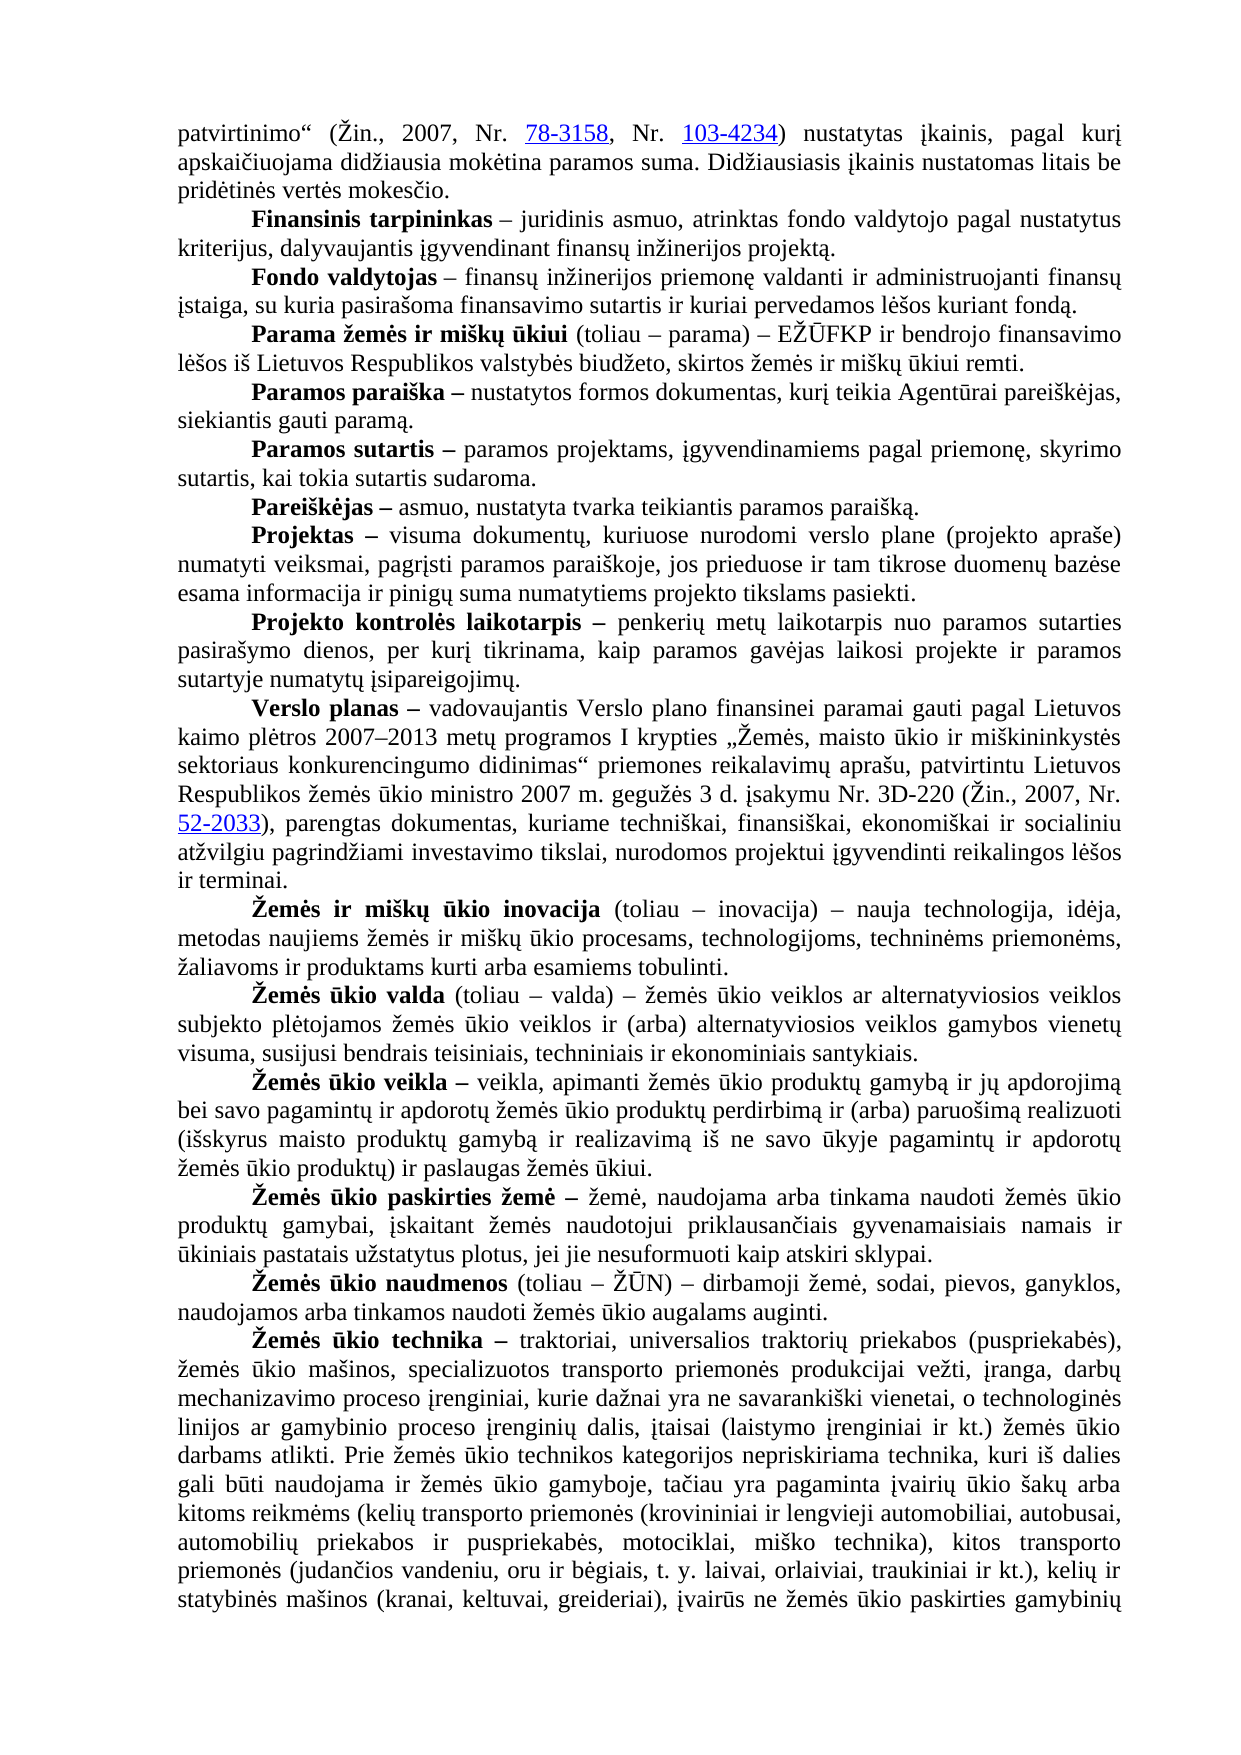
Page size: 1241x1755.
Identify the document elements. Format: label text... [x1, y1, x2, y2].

text Projekto kontrolės laikotarpis – penkerių metų laikotarpis nuo paramos sutarties pasirašymo dienos, per kurį tikrinama, kaip paramos gavėjas laikosi projekte ir paramos sutartyje numatytų įsipareigojimų. [177, 607, 1122, 693]
text Žemės ūkio veikla – veikla, apimanti žemės ūkio produktų gamybą ir jų apdorojimą bei savo pagamintų ir apdorotų žemės ūkio produktų perdirbimą ir (arba) paruošimą realizuoti (išskyrus maisto produktų gamybą ir realizavimą iš ne savo ūkyje pagamintų ir apdorotų žemės ūkio produktų) ir paslaugas žemės ūkiui. [177, 1067, 1122, 1182]
text Žemės ūkio paskirties žemė – žemė, naudojama arba tinkama naudoti žemės ūkio produktų gamybai, įskaitant žemės naudotojui priklausančiais gyvenamaisiais namais ir ūkiniais pastatais užstatytus plotus, jei jie nesuformuoti kaip atskiri sklypai. [177, 1182, 1122, 1268]
text Žemės ūkio naudmenos (toliau – ŽŪN) – dirbamoji žemė, sodai, pievos, ganyklos, naudojamos arba tinkamos naudoti žemės ūkio augalams auginti. [177, 1268, 1122, 1326]
text Finansinis tarpininkas – juridinis asmuo, atrinktas fondo valdytojo pagal nustatytus kriterijus, dalyvaujantis įgyvendinant finansų inžinerijos projektą. [177, 204, 1122, 262]
text Verslo planas – vadovaujantis Verslo plano finansinei paramai gauti pagal Lietuvos kaimo plėtros 2007–2013 metų programos I krypties „Žemės, maisto ūkio ir miškininkystės sektoriaus konkurencingumo didinimas“ priemones reikalavimų aprašu, patvirtintu Lietuvos Respublikos žemės ūkio ministro 2007 m. gegužės 3 d. įsakymu Nr. 3D-220 (Žin., 2007, Nr. 52-2033), parengtas dokumentas, kuriame techniškai, finansiškai, ekonomiškai ir socialiniu atžvilgiu pagrindžiami investavimo tikslai, nurodomos projektui įgyvendinti reikalingos lėšos ir terminai. [177, 693, 1122, 894]
text patvirtinimo“ (Žin., 2007, Nr. 78-3158, Nr. 103-4234) nustatytas įkainis, pagal kurį apskaičiuojama didžiausia mokėtina paramos suma. Didžiausiasis įkainis nustatomas litais be pridėtinės vertės mokesčio. [177, 118, 1122, 204]
text Parama žemės ir miškų ūkiui (toliau – parama) – EŽŪFKP ir bendrojo finansavimo lėšos iš Lietuvos Respublikos valstybės biudžeto, skirtos žemės ir miškų ūkiui remti. [177, 319, 1122, 377]
text Žemės ir miškų ūkio inovacija (toliau – inovacija) – nauja technologija, idėja, metodas naujiems žemės ir miškų ūkio procesams, technologijoms, techninėms priemonėms, žaliavoms ir produktams kurti arba esamiems tobulinti. [177, 894, 1122, 981]
text Žemės ūkio technika – traktoriai, universalios traktorių priekabos (puspriekabės), žemės ūkio mašinos, specializuotos transporto priemonės produkcijai vežti, įranga, darbų mechanizavimo proceso įrenginiai, kurie dažnai yra ne savarankiški vienetai, o technologinės linijos ar gamybinio proceso įrenginių dalis, įtaisai (laistymo įrenginiai ir kt.) žemės ūkio darbams atlikti. Prie žemės ūkio technikos kategorijos nepriskiriama technika, kuri iš dalies gali būti naudojama ir žemės ūkio gamyboje, tačiau yra pagaminta įvairių ūkio šakų arba kitoms reikmėms (kelių transporto priemonės (krovininiai ir lengvieji automobiliai, autobusai, automobilių priekabos ir puspriekabės, motociklai, miško technika), kitos transporto priemonės (judančios vandeniu, oru ir bėgiais, t. y. laivai, orlaiviai, traukiniai ir kt.), kelių ir statybinės mašinos (kranai, keltuvai, greideriai), įvairūs ne žemės ūkio paskirties gamybinių [177, 1326, 1122, 1613]
text Fondo valdytojas – finansų inžinerijos priemonę valdanti ir administruojanti finansų įstaiga, su kuria pasirašoma finansavimo sutartis ir kuriai pervedamos lėšos kuriant fondą. [177, 262, 1122, 319]
text Paramos paraiška – nustatytos formos dokumentas, kurį teikia Agentūrai pareiškėjas, siekiantis gauti paramą. [177, 377, 1122, 434]
text Žemės ūkio valda (toliau – valda) – žemės ūkio veiklos ar alternatyviosios veiklos subjekto plėtojamos žemės ūkio veiklos ir (arba) alternatyviosios veiklos gamybos vienetų visuma, susijusi bendrais teisiniais, techniniais ir ekonominiais santykiais. [177, 981, 1122, 1067]
text Projektas – visuma dokumentų, kuriuose nurodomi verslo plane (projekto apraše) numatyti veiksmai, pagrįsti paramos paraiškoje, jos prieduose ir tam tikrose duomenų bazėse esama informacija ir pinigų suma numatytiems projekto tikslams pasiekti. [177, 521, 1122, 607]
text Pareiškėjas – asmuo, nustatyta tvarka teikiantis paramos paraišką. [177, 492, 1122, 521]
text Paramos sutartis – paramos projektams, įgyvendinamiems pagal priemonę, skyrimo sutartis, kai tokia sutartis sudaroma. [177, 434, 1122, 492]
